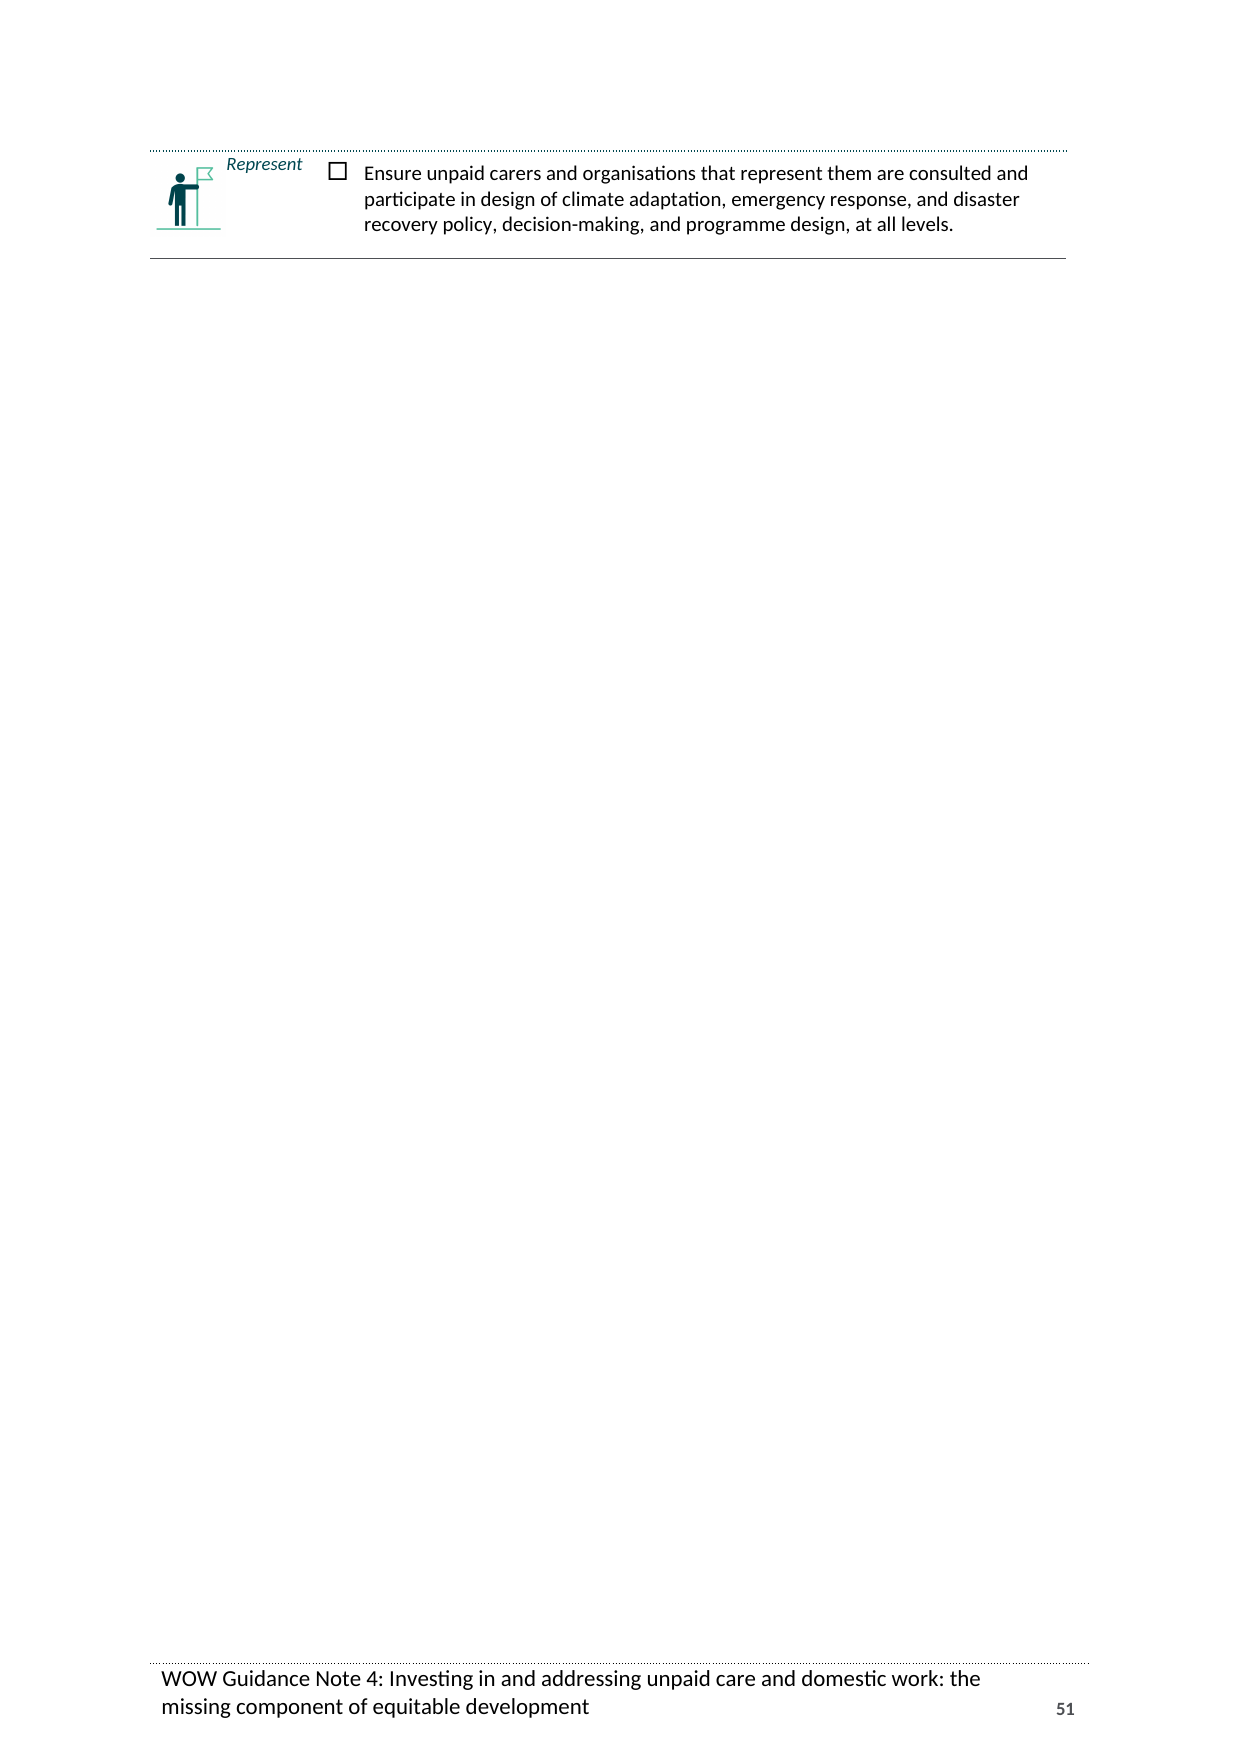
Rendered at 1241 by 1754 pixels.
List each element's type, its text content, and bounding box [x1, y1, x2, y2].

table_cell Represent [150, 150, 326, 258]
table_cell Ensure unpaid carers and organisations that represent them are consulted and participate in design of climate adaptation, emergency response, and disaster recovery policy, decision-making, and programme design, at all levels. [326, 150, 1066, 258]
table_cell [1066, 150, 1079, 258]
